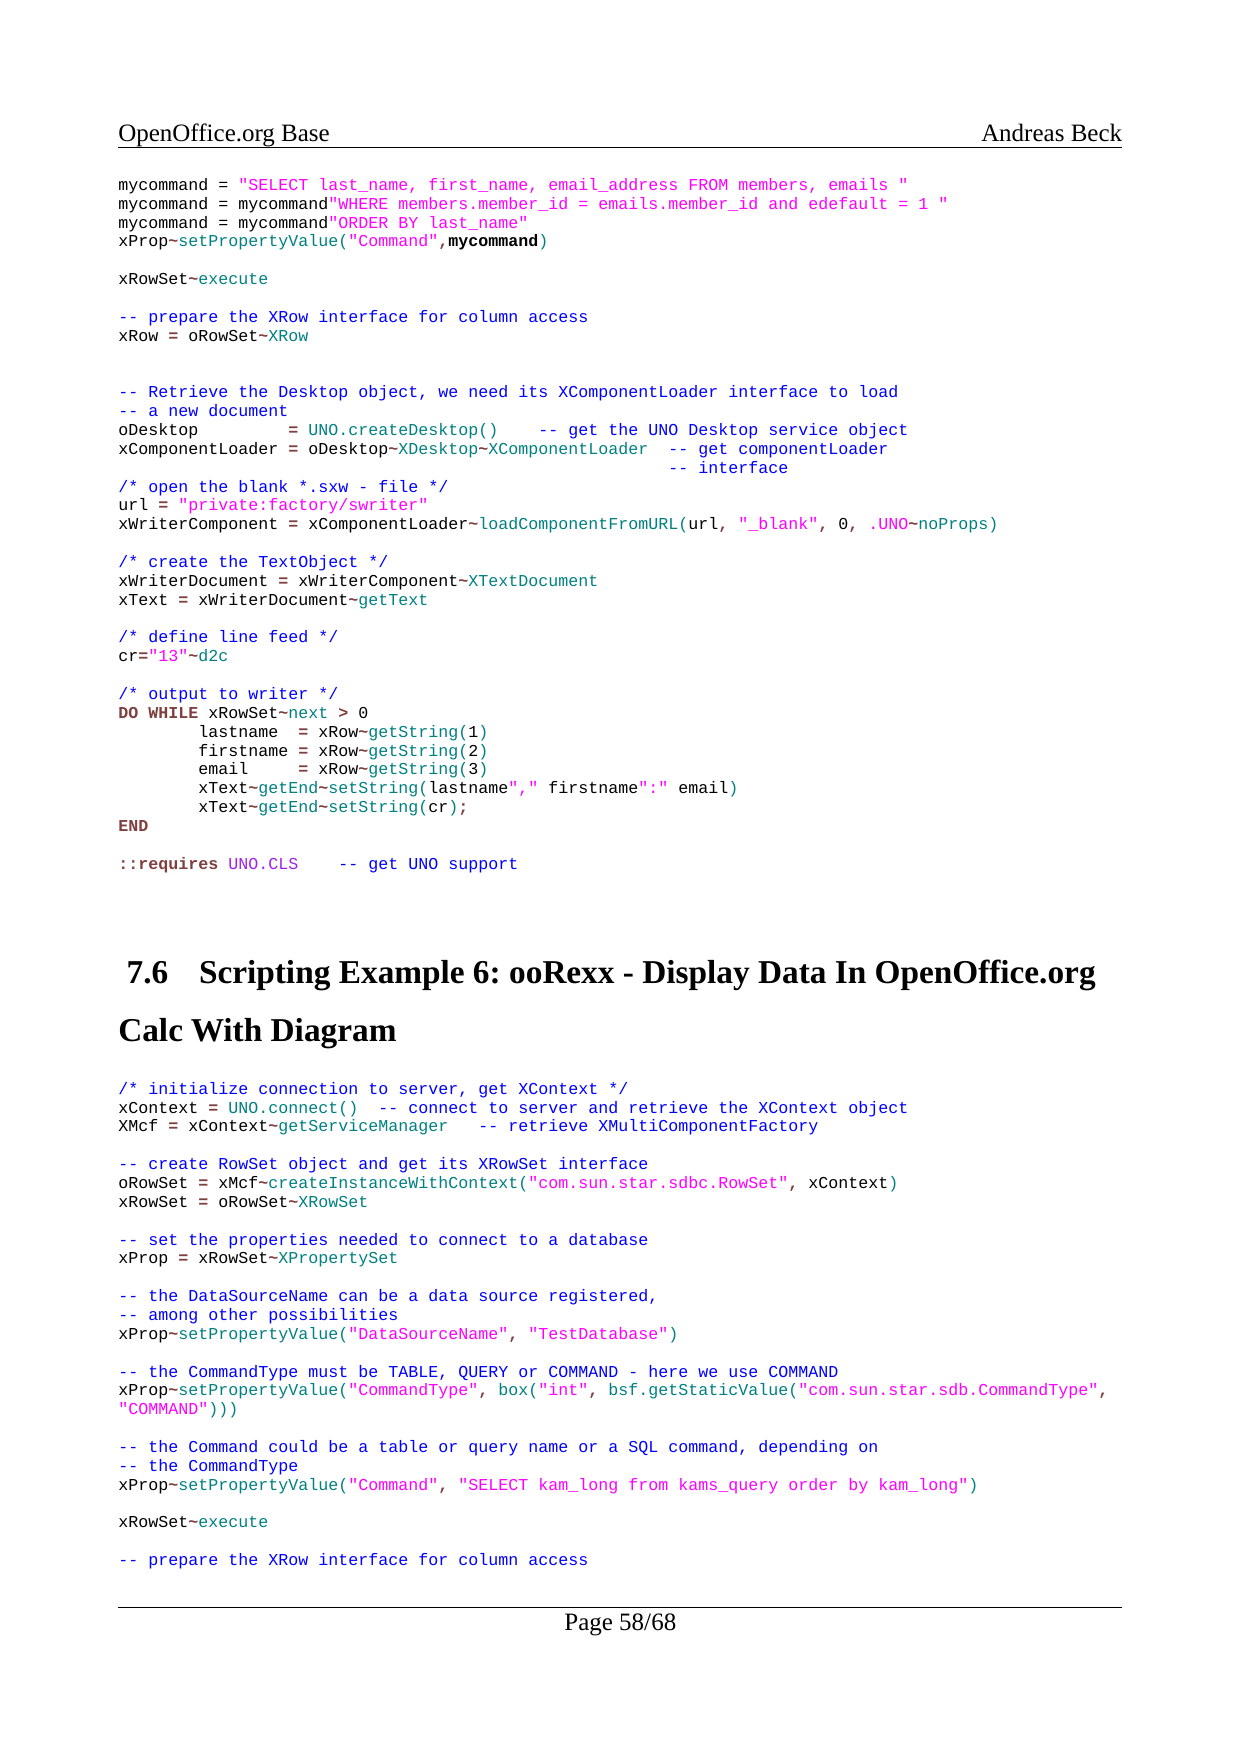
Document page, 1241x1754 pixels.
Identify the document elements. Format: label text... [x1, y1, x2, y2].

text mycommand = "SELECT last_name, first_name, email_address FROM members, emails " mycommand = mycommand"WHERE members.member_id = emails.member_id and edefault = 1 " mycommand = mycommand"ORDER BY last_name" xProp~setPropertyValue("Command",mycommand) xRowSet~execute -- prepare the XRow interface for column access xRow = oRowSet~XRow -- Retrieve the Desktop object, we need its XComponentLoader interface to load -- a new document oDesktop = UNO.createDesktop() -- get the UNO Desktop service object xComponentLoader = oDesktop~XDesktop~XComponentLoader -- get componentLoader -- interface /* open the blank *.sxw - file */ url = "private:factory/swriter" xWriterComponent = xComponentLoader~loadComponentFromURL(url, "_blank", 0, .UNO~noProps) /* create the TextObject */ xWriterDocument = xWriterComponent~XTextDocument xText = xWriterDocument~getText /* define line feed */ cr="13"~d2c /* output to writer */ DO WHILE xRowSet~next > 0 lastname = xRow~getString(1) firstname = xRow~getString(2) email = xRow~getString(3) xText~getEnd~setString(lastname"," firstname":" email) xText~getEnd~setString(cr); END ::requires UNO.CLS -- get UNO support [118, 176, 1122, 874]
subtitle Scripting Example 6: ooRexx - Display Data In OpenOffice.org Calc With Diagram [118, 953, 1122, 1049]
text /* initialize connection to server, get XContext */ xContext = UNO.connect() -- connect to server and retrieve the XContext object XMcf = xContext~getServiceManager -- retrieve XMultiComponentFactory -- create RowSet object and get its XRowSet interface oRowSet = xMcf~createInstanceWithContext("com.sun.star.sdbc.RowSet", xContext) xRowSet = oRowSet~XRowSet -- set the properties needed to connect to a database xProp = xRowSet~XPropertySet -- the DataSourceName can be a data source registered, -- among other possibilities xProp~setPropertyValue("DataSourceName", "TestDatabase") -- the CommandType must be TABLE, QUERY or COMMAND - here we use COMMAND xProp~setPropertyValue("CommandType", box("int", bsf.getStaticValue("com.sun.star.sdb.CommandType", "COMMAND"))) -- the Command could be a table or query name or a SQL command, depending on -- the CommandType xProp~setPropertyValue("Command", "SELECT kam_long from kams_query order by kam_long") xRowSet~execute -- prepare the XRow interface for column access [118, 1080, 1122, 1571]
